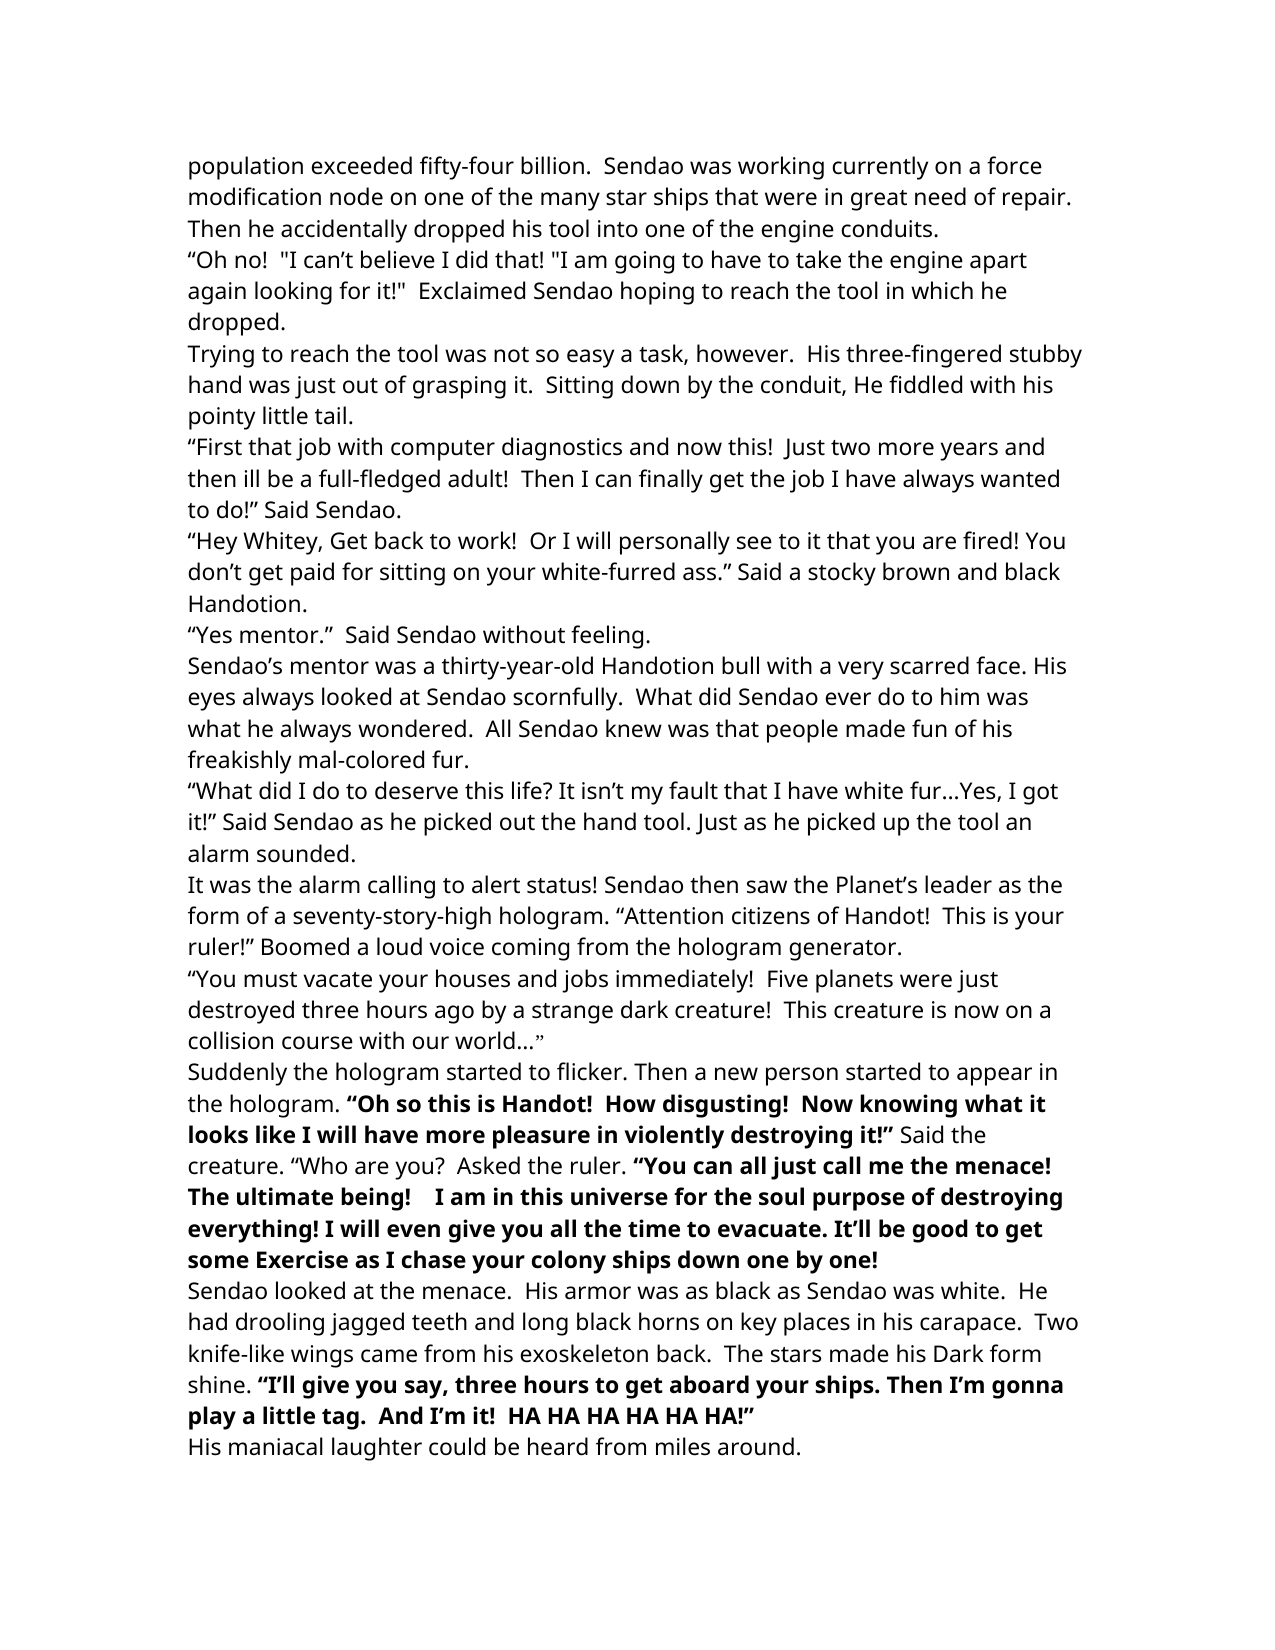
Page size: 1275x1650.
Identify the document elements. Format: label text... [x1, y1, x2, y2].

text Suddenly the hologram started to flicker. Then a new person started to appear in the hologram. “Oh so this is Handot! How disgusting! Now knowing what it looks like I will have more pleasure in violently destroying it!” Said the creature. “Who are you? Asked the ruler. “You can all just call me the menace! The ultimate being! I am in this universe for the soul purpose of destroying everything! I will even give you all the time to evacuate. It’ll be good to get some Exercise as I chase your colony ships down one by one! [187, 1056, 1087, 1275]
text “What did I do to deserve this life? It isn’t my fault that I have white fur…Yes, I got it!” Said Sendao as he picked out the hand tool. Just as he picked up the tool an alarm sounded. [187, 775, 1087, 869]
text His maniacal laughter could be heard from miles around. [187, 1431, 1087, 1462]
text “First that job with computer diagnostics and now this! Just two more years and then ill be a full-fledged adult! Then I can finally get the job I have always wanted to do!” Said Sendao. [187, 431, 1087, 525]
text “You must vacate your houses and jobs immediately! Five planets were just destroyed three hours ago by a strange dark creature! This creature is now on a collision course with our world…” [187, 962, 1087, 1056]
text Sendao’s mentor was a thirty-year-old Handotion bull with a very scarred face. His eyes always looked at Sendao scornfully. What did Sendao ever do to him was what he always wondered. All Sendao knew was that people made fun of his freakishly mal-colored fur. [187, 650, 1087, 775]
text “Hey Whitey, Get back to work! Or I will personally see to it that you are fired! You don’t get paid for sitting on your white-furred ass.” Said a stocky brown and black Handotion. [187, 525, 1087, 619]
text Trying to reach the tool was not so easy a task, however. His three-fingered stubby hand was just out of grasping it. Sitting down by the conduit, He fiddled with his pointy little tail. [187, 337, 1087, 431]
text population exceeded fifty-four billion. Sendao was working currently on a force modification node on one of the many star ships that were in great need of repair. Then he accidentally dropped his tool into one of the engine conduits. [187, 150, 1087, 244]
text Sendao looked at the menace. His armor was as black as Sendao was white. He had drooling jagged teeth and long black horns on key places in his carapace. Two knife-like wings came from his exoskeleton back. The stars made his Dark form shine. “I’ll give you say, three hours to get aboard your ships. Then I’m gonna play a little tag. And I’m it! HA HA HA HA HA HA!” [187, 1275, 1087, 1431]
text It was the alarm calling to alert status! Sendao then saw the Planet’s leader as the form of a seventy-story-high hologram. “Attention citizens of Handot! This is your ruler!” Boomed a loud voice coming from the hologram generator. [187, 869, 1087, 962]
text “Oh no! "I can’t believe I did that! "I am going to have to take the engine apart again looking for it!" Exclaimed Sendao hoping to reach the tool in which he dropped. [187, 244, 1087, 337]
text “Yes mentor.” Said Sendao without feeling. [187, 619, 1087, 650]
